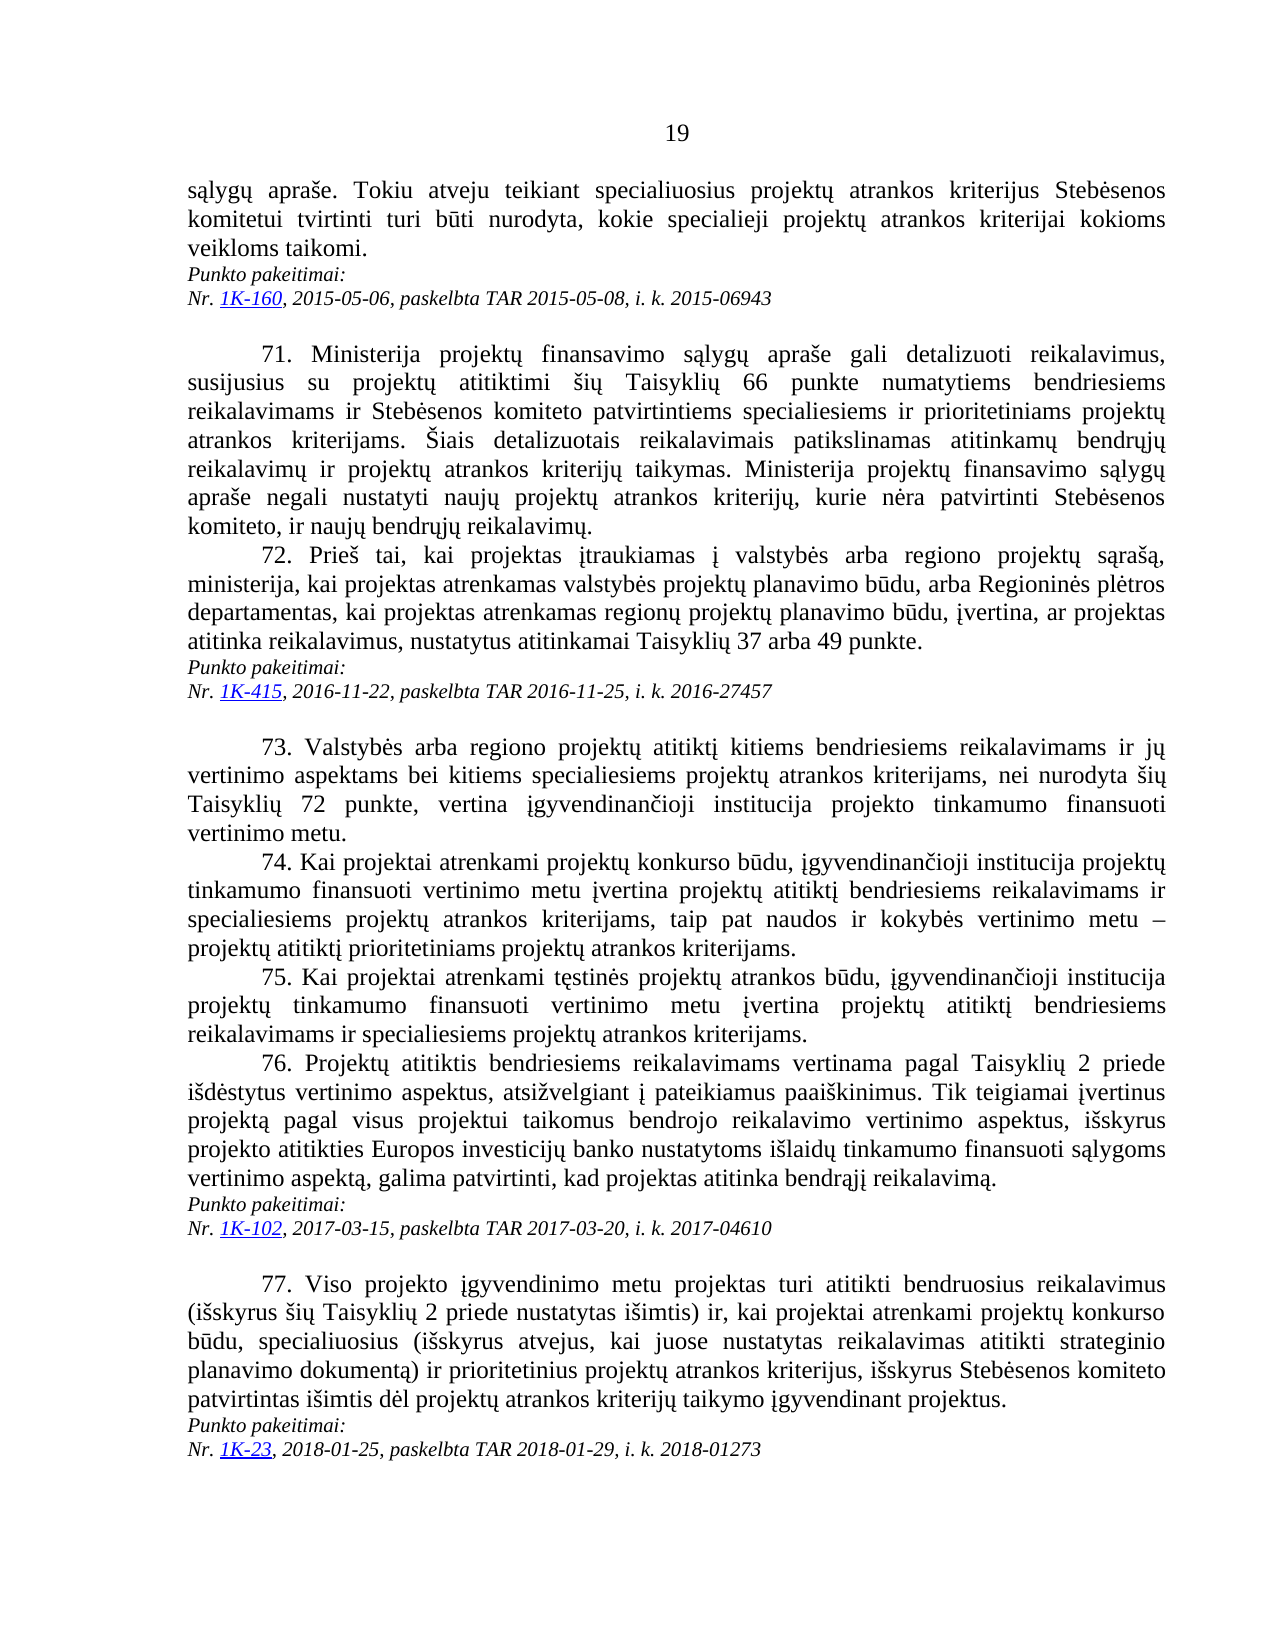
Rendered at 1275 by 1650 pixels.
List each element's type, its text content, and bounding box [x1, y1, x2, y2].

text Nr. 1K-23, 2018-01-25, paskelbta TAR 2018-01-29, i. k. 2018-01273 [187, 1437, 1167, 1461]
text Nr. 1K-160, 2015-05-06, paskelbta TAR 2015-05-08, i. k. 2015-06943 [187, 286, 1167, 310]
text Nr. 1K-102, 2017-03-15, paskelbta TAR 2017-03-20, i. k. 2017-04610 [187, 1216, 1167, 1240]
text 71. Ministerija projektų finansavimo sąlygų apraše gali detalizuoti reikalavimus, susijusius su projektų atitiktimi šių Taisyklių 66 punkte numatytiems bendriesiems reikalavimams ir Stebėsenos komiteto patvirtintiems specialiesiems ir prioritetiniams projektų atrankos kriterijams. Šiais detalizuotais reikalavimais patikslinamas atitinkamų bendrųjų reikalavimų ir projektų atrankos kriterijų taikymas. Ministerija projektų finansavimo sąlygų apraše negali nustatyti naujų projektų atrankos kriterijų, kurie nėra patvirtinti Stebėsenos komiteto, ir naujų bendrųjų reikalavimų. [187, 339, 1167, 540]
text Punkto pakeitimai: [187, 262, 1167, 286]
text 73. Valstybės arba regiono projektų atitiktį kitiems bendriesiems reikalavimams ir jų vertinimo aspektams bei kitiems specialiesiems projektų atrankos kriterijams, nei nurodyta šių Taisyklių 72 punkte, vertina įgyvendinančioji institucija projekto tinkamumo finansuoti vertinimo metu. [187, 732, 1167, 847]
text Punkto pakeitimai: [187, 1192, 1167, 1216]
text 77. Viso projekto įgyvendinimo metu projektas turi atitikti bendruosius reikalavimus (išskyrus šių Taisyklių 2 priede nustatytas išimtis) ir, kai projektai atrenkami projektų konkurso būdu, specialiuosius (išskyrus atvejus, kai juose nustatytas reikalavimas atitikti strateginio planavimo dokumentą) ir prioritetinius projektų atrankos kriterijus, išskyrus Stebėsenos komiteto patvirtintas išimtis dėl projektų atrankos kriterijų taikymo įgyvendinant projektus. [187, 1269, 1167, 1412]
text 74. Kai projektai atrenkami projektų konkurso būdu, įgyvendinančioji institucija projektų tinkamumo finansuoti vertinimo metu įvertina projektų atitiktį bendriesiems reikalavimams ir specialiesiems projektų atrankos kriterijams, taip pat naudos ir kokybės vertinimo metu – projektų atitiktį prioritetiniams projektų atrankos kriterijams. [187, 847, 1167, 962]
text 72. Prieš tai, kai projektas įtraukiamas į valstybės arba regiono projektų sąrašą, ministerija, kai projektas atrenkamas valstybės projektų planavimo būdu, arba Regioninės plėtros departamentas, kai projektas atrenkamas regionų projektų planavimo būdu, įvertina, ar projektas atitinka reikalavimus, nustatytus atitinkamai Taisyklių 37 arba 49 punkte. [187, 540, 1167, 655]
text 76. Projektų atitiktis bendriesiems reikalavimams vertinama pagal Taisyklių 2 priede išdėstytus vertinimo aspektus, atsižvelgiant į pateikiamus paaiškinimus. Tik teigiamai įvertinus projektą pagal visus projektui taikomus bendrojo reikalavimo vertinimo aspektus, išskyrus projekto atitikties Europos investicijų banko nustatytoms išlaidų tinkamumo finansuoti sąlygoms vertinimo aspektą, galima patvirtinti, kad projektas atitinka bendrąjį reikalavimą. [187, 1048, 1167, 1192]
text 75. Kai projektai atrenkami tęstinės projektų atrankos būdu, įgyvendinančioji institucija projektų tinkamumo finansuoti vertinimo metu įvertina projektų atitiktį bendriesiems reikalavimams ir specialiesiems projektų atrankos kriterijams. [187, 962, 1167, 1048]
text Punkto pakeitimai: [187, 655, 1167, 679]
text sąlygų apraše. Tokiu atveju teikiant specialiuosius projektų atrankos kriterijus Stebėsenos komitetui tvirtinti turi būti nurodyta, kokie specialieji projektų atrankos kriterijai kokioms veikloms taikomi. [187, 176, 1167, 262]
text Nr. 1K-415, 2016-11-22, paskelbta TAR 2016-11-25, i. k. 2016-27457 [187, 679, 1167, 703]
text Punkto pakeitimai: [187, 1412, 1167, 1437]
